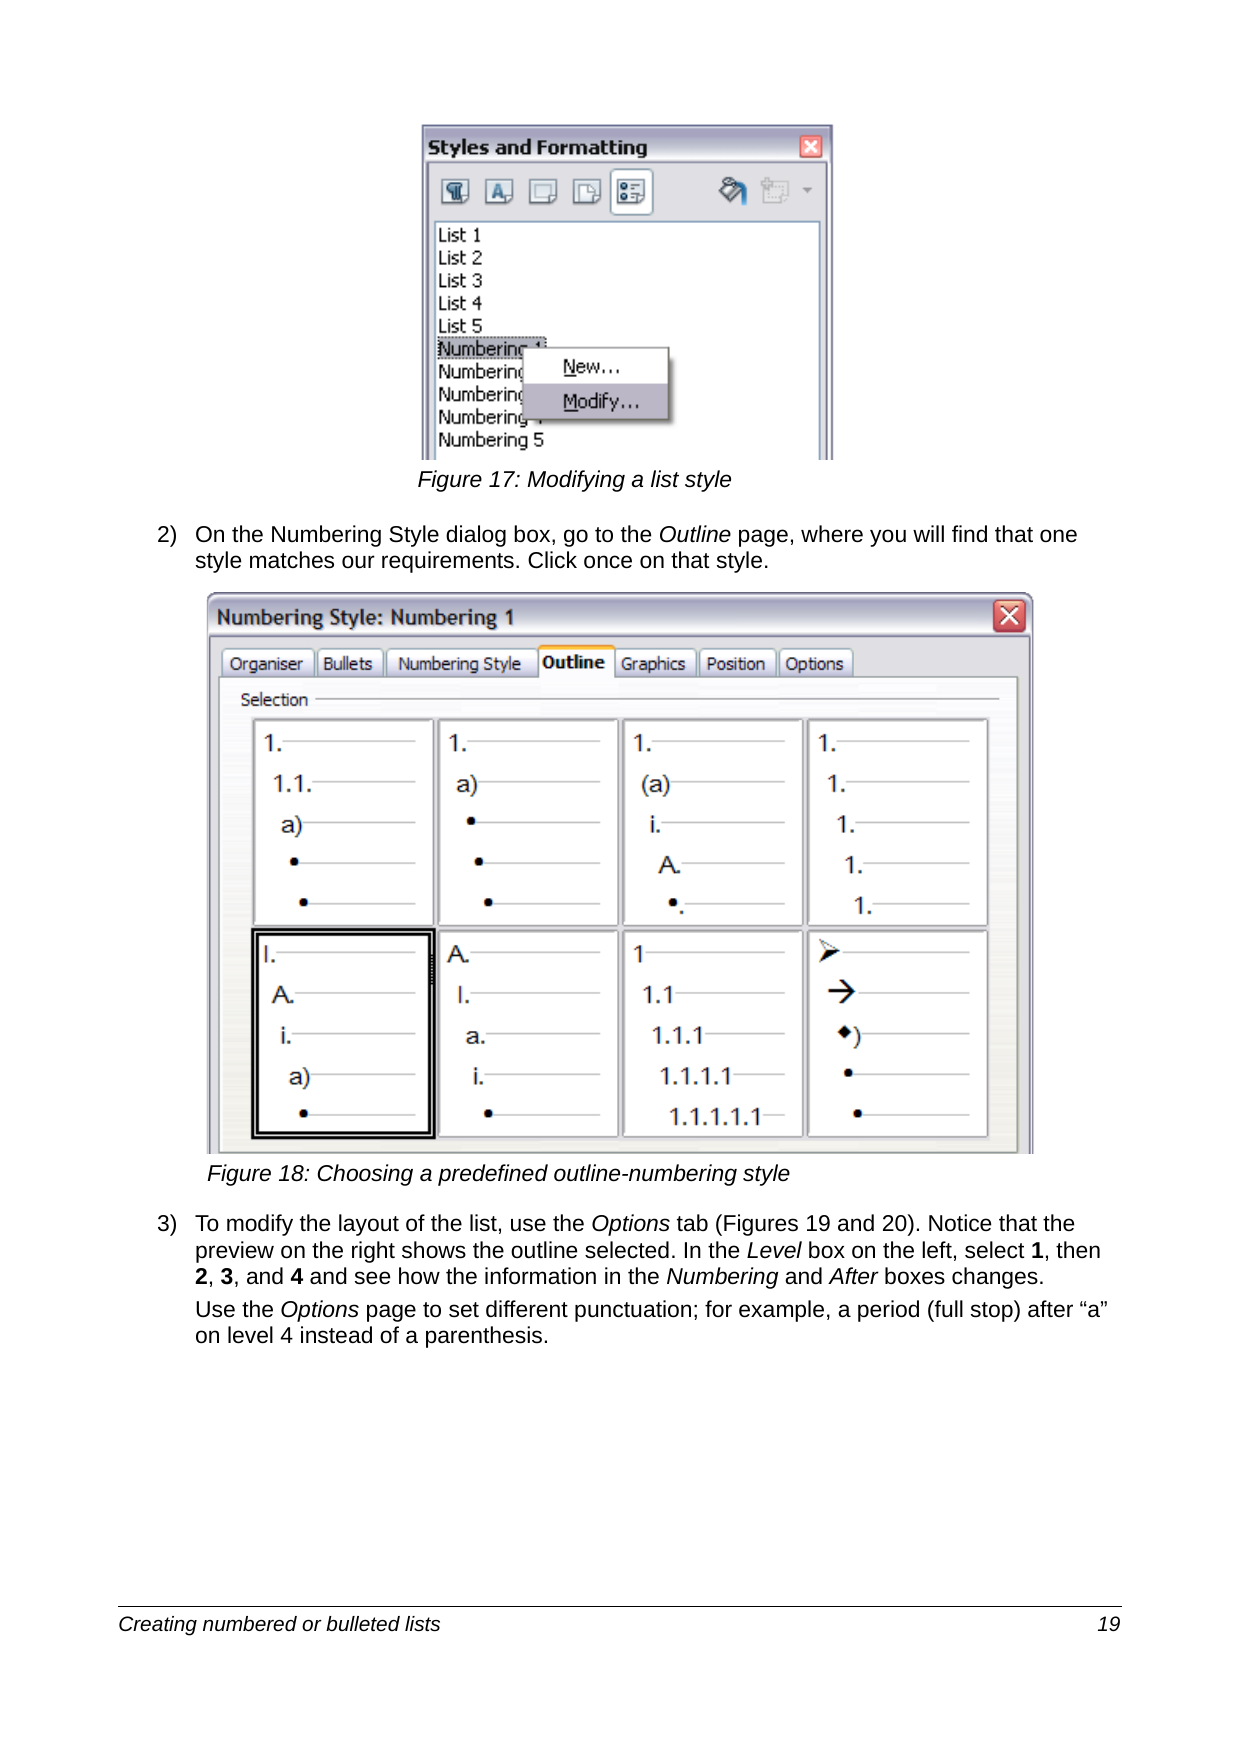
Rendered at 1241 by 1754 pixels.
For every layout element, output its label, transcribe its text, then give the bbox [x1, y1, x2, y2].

list Use the Options page to set different punctuation; for example, a period (full stop) after “a” on level 4 instead of a parenthesis. [177, 1296, 1122, 1348]
text Figure 17: Modifying a list style [417, 466, 835, 492]
picture [417, 118, 835, 460]
list On the Numbering Style dialog box, go to the Outline page, where you will find that one style matches our requirements. Click once on that style. [177, 521, 1122, 573]
text Figure 18: Choosing a predefined outline-numbering style [207, 1160, 1033, 1187]
picture [206, 592, 1034, 1154]
list To modify the layout of the list, use the Options tab (Figures 19 and 20). Notice that the preview on the right shows the outline selected. In the Level box on the left, select 1, then 2, 3, and 4 and see how the information in the Numbering and After boxes changes. [177, 1210, 1122, 1289]
